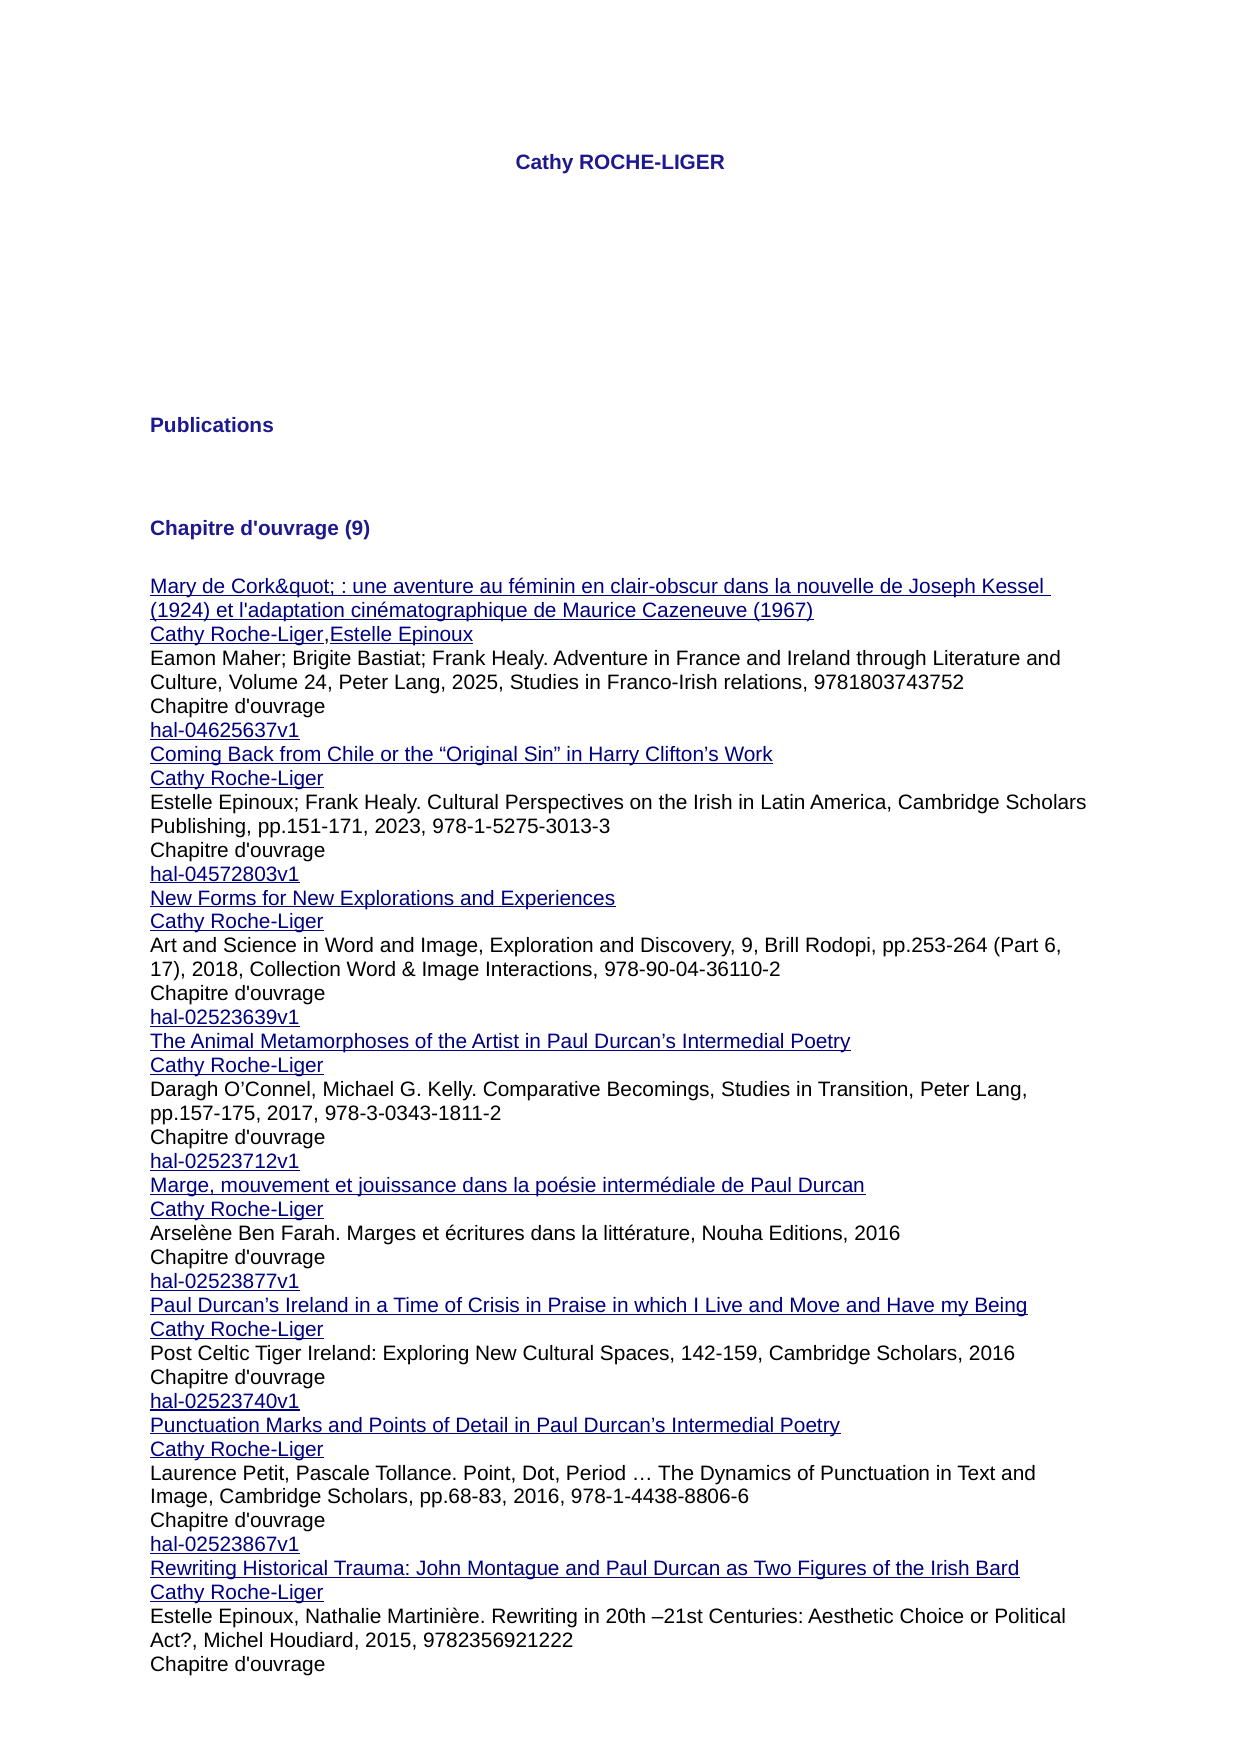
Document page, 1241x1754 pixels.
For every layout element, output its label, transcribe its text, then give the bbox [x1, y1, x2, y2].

table_cell Marge, mouvement et jouissance dans la poésie intermédiale de Paul Durcan Cathy Roche-Liger Arselène Ben Farah. Marges et écritures dans la littérature, Nouha Editions, 2016 Chapitre d'ouvrage hal-02523877v1 [150, 1173, 1090, 1293]
subtitle Cathy ROCHE-LIGER [150, 150, 1090, 174]
table_cell New Forms for New Explorations and Experiences Cathy Roche-Liger Art and Science in Word and Image, Exploration and Discovery, 9, Brill Rodopi, pp.253-264 (Part 6, 17), 2018, Collection Word & Image Interactions, 978-90-04-36110-2 Chapitre d'ouvrage hal-02523639v1 [150, 885, 1090, 1029]
subtitle Chapitre d'ouvrage (9) [150, 516, 1090, 539]
table_header Mary de Cork&quot; : une aventure au féminin en clair-obscur dans la nouvelle de Joseph Kessel (1924) et l'adaptation cinématographique de Maurice Cazeneuve (1967) Cathy Roche-Liger,Estelle Epinoux Eamon Maher; Brigite Bastiat; Frank Healy. Adventure in France and Ireland through Literature and Culture, Volume 24, Peter Lang, 2025, Studies in Franco-Irish relations, 9781803743752 Chapitre d'ouvrage hal-04625637v1 [150, 574, 1090, 742]
table_cell Paul Durcan’s Ireland in a Time of Crisis in Praise in which I Live and Move and Have my Being Cathy Roche-Liger Post Celtic Tiger Ireland: Exploring New Cultural Spaces, 142-159, Cambridge Scholars, 2016 Chapitre d'ouvrage hal-02523740v1 [150, 1293, 1090, 1412]
subtitle Publications [150, 412, 1090, 436]
table_cell The Animal Metamorphoses of the Artist in Paul Durcan’s Intermedial Poetry Cathy Roche-Liger Daragh O’Connel, Michael G. Kelly. Comparative Becomings, Studies in Transition, Peter Lang, pp.157-175, 2017, 978-3-0343-1811-2 Chapitre d'ouvrage hal-02523712v1 [150, 1029, 1090, 1173]
table_cell Punctuation Marks and Points of Detail in Paul Durcan’s Intermedial Poetry Cathy Roche-Liger Laurence Petit, Pascale Tollance. Point, Dot, Period … The Dynamics of Punctuation in Text and Image, Cambridge Scholars, pp.68-83, 2016, 978-1-4438-8806-6 Chapitre d'ouvrage hal-02523867v1 [150, 1413, 1090, 1556]
table_cell Coming Back from Chile or the “Original Sin” in Harry Clifton’s Work Cathy Roche-Liger Estelle Epinoux; Frank Healy. Cultural Perspectives on the Irish in Latin America, Cambridge Scholars Publishing, pp.151-171, 2023, 978-1-5275-3013-3 Chapitre d'ouvrage hal-04572803v1 [150, 742, 1090, 885]
table_cell Rewriting Historical Trauma: John Montague and Paul Durcan as Two Figures of the Irish Bard Cathy Roche-Liger Estelle Epinoux, Nathalie Martinière. Rewriting in 20th –21st Centuries: Aesthetic Choice or Political Act?, Michel Houdiard, 2015, 9782356921222 Chapitre d'ouvrage [150, 1556, 1090, 1676]
